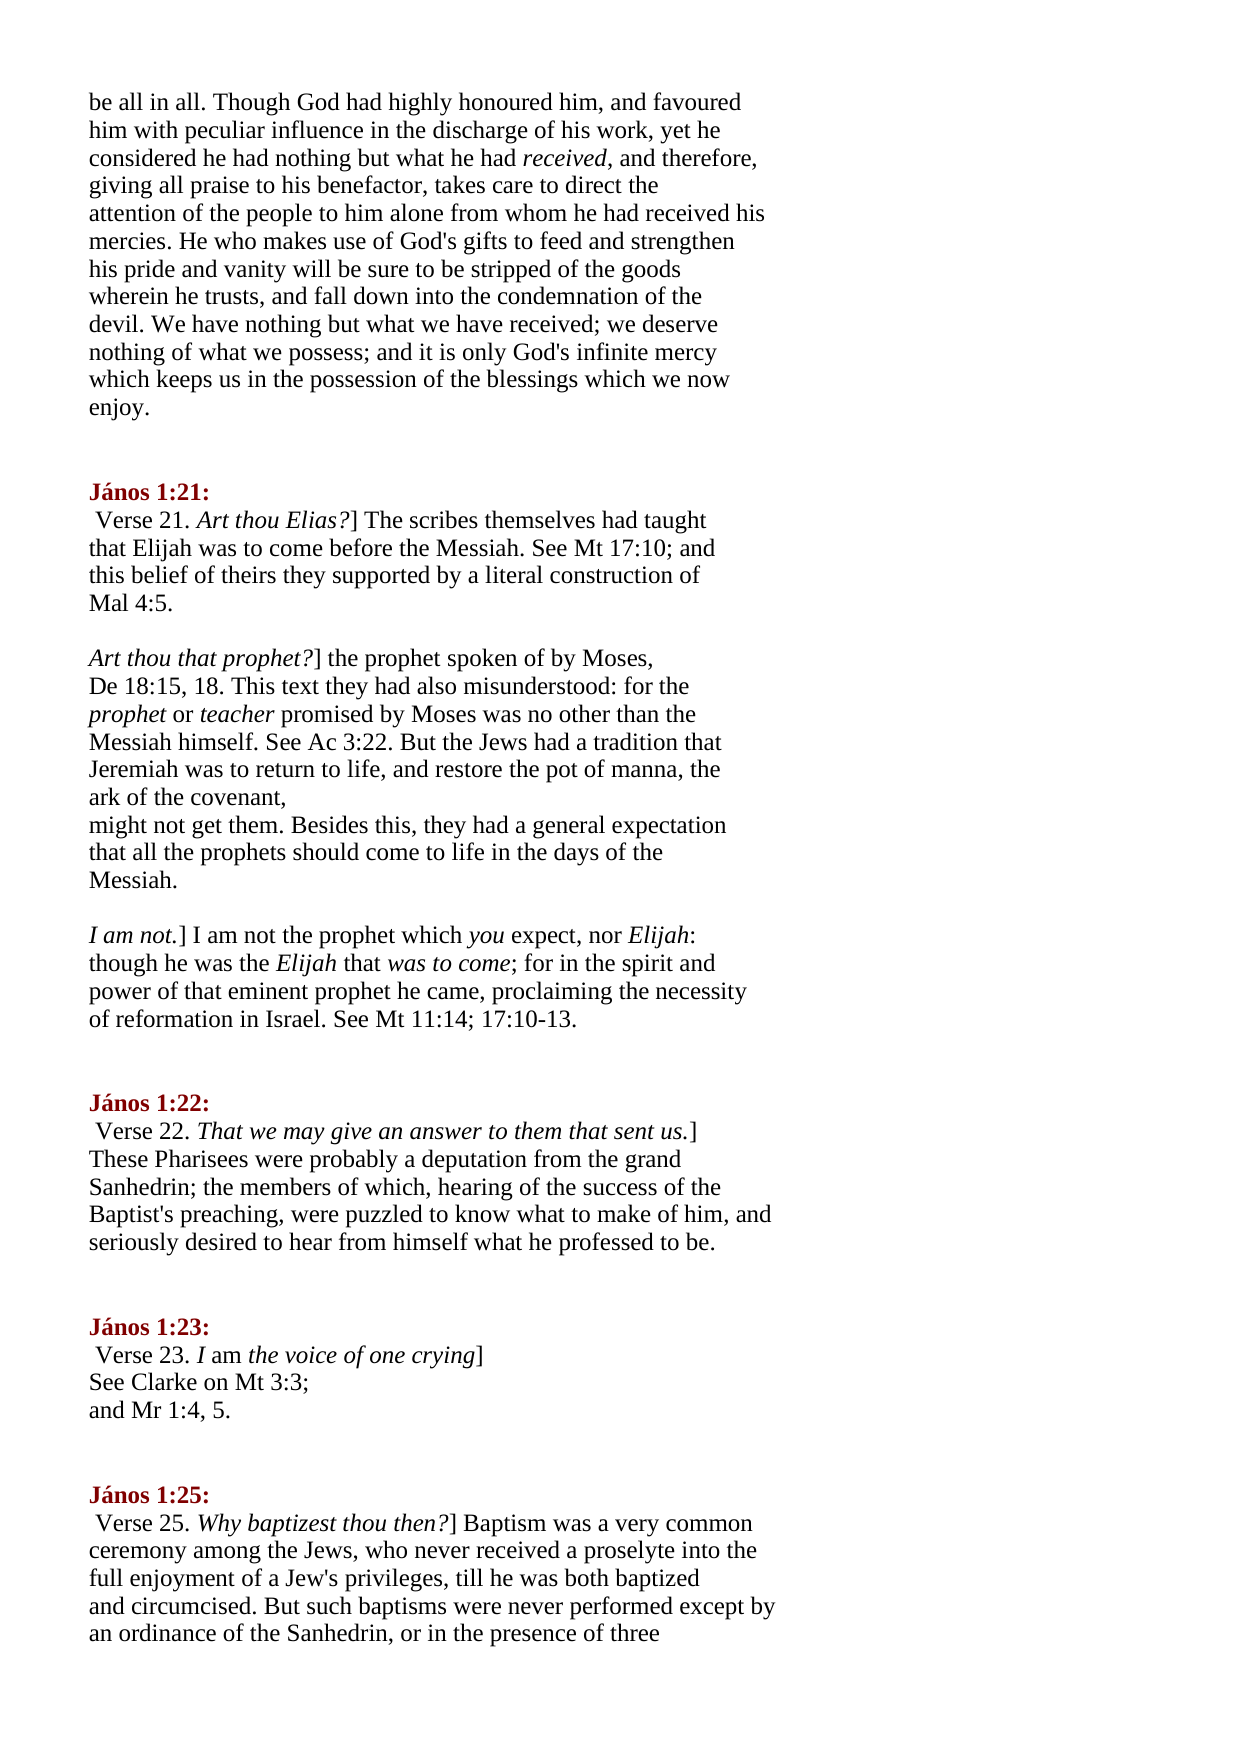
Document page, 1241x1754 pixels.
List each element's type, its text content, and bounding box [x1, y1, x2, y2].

text be all in all. Though God had highly honoured him, and favoured him with peculiar influence in the discharge of his work, yet he considered he had nothing but what he had received, and therefore, giving all praise to his benefactor, takes care to direct the attention of the people to him alone from whom he had received his mercies. He who makes use of God's gifts to feed and strengthen his pride and vanity will be sure to be stripped of the goods wherein he trusts, and fall down into the condemnation of the devil. We have nothing but what we have received; we deserve nothing of what we possess; and it is only God's infinite mercy which keeps us in the possession of the blessings which we now enjoy. [88, 88, 1152, 449]
text János 1:21: [88, 478, 1152, 506]
text Verse 21. Art thou Elias?] The scribes themselves had taught that Elijah was to come before the Messiah. See Mt 17:10; and this belief of theirs they supported by a literal construction of Mal 4:5. Art thou that prophet?] the prophet spoken of by Moses, De 18:15, 18. This text they had also misunderstood: for the prophet or teacher promised by Moses was no other than the Messiah himself. See Ac 3:22. But the Jews had a tradition that Jeremiah was to return to life, and restore the pot of manna, the ark of the covenant, might not get them. Besides this, they had a general expectation that all the prophets should come to life in the days of the Messiah. I am not.] I am not the prophet which you expect, nor Elijah: though he was the Elijah that was to come; for in the spirit and power of that eminent prophet he came, proclaiming the necessity of reformation in Israel. See Mt 11:14; 17:10-13. [88, 506, 1152, 1060]
text János 1:22: [88, 1089, 1152, 1117]
text János 1:23: [88, 1313, 1152, 1341]
text Verse 25. Why baptizest thou then?] Baptism was a very common ceremony among the Jews, who never received a proselyte into the full enjoyment of a Jew's privileges, till he was both baptized and circumcised. But such baptisms were never performed except by an ordinance of the Sanhedrin, or in the presence of three [88, 1509, 1152, 1647]
text Verse 22. That we may give an answer to them that sent us.] These Pharisees were probably a deputation from the grand Sanhedrin; the members of which, hearing of the success of the Baptist's preaching, were puzzled to know what to make of him, and seriously desired to hear from himself what he professed to be. [88, 1117, 1152, 1283]
text János 1:25: [88, 1481, 1152, 1509]
text Verse 23. I am the voice of one crying] See Clarke on Mt 3:3; and Mr 1:4, 5. [88, 1341, 1152, 1452]
